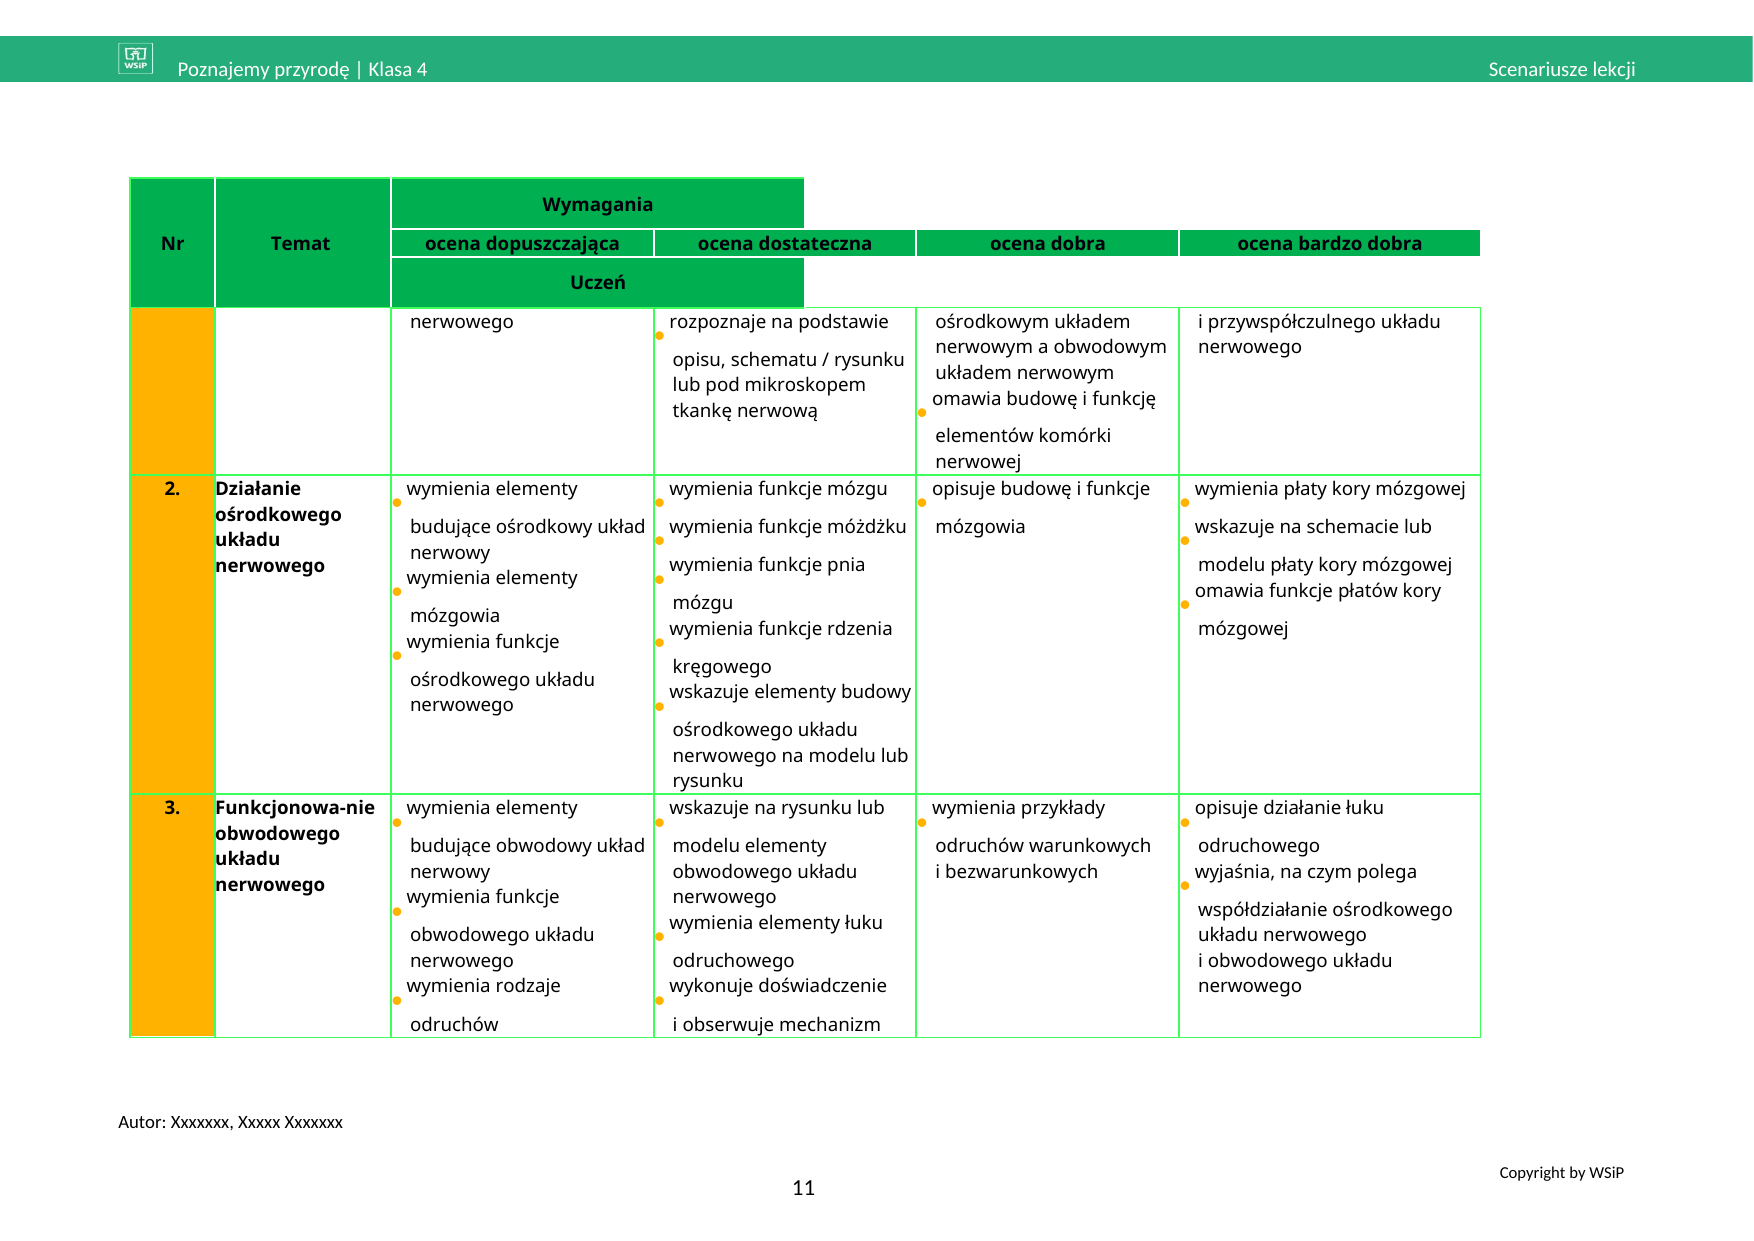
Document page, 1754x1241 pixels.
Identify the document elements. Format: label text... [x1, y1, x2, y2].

table_cell ● opisuje budowę i funkcje mózgowia [917, 476, 1178, 793]
table_cell ● wskazuje na rysunku lub modelu elementy obwodowego układu nerwowego ● wymienia elementy łuku odruchowego ● wykonuje doświadczenie i obserwuje mechanizm działania odruchu kolanowego [655, 795, 915, 1036]
table_cell Funkcjonowa-nie obwodowego układu nerwowego [216, 795, 390, 1036]
table_header Nr [131, 179, 214, 307]
table_cell ● wymienia elementy budujące ośrodkowy układ nerwowy ● wymienia elementy mózgowia ● wymienia funkcje ośrodkowego układu nerwowego [392, 476, 653, 793]
table_cell Działanie ośrodkowego układu nerwowego [216, 476, 390, 793]
table_cell ocena dostateczna [655, 230, 915, 256]
table_cell ● opisuje działanie łuku odruchowego ● wyjaśnia, na czym polega współdziałanie ośrodkowego układu nerwowego i obwodowego układu nerwowego [1180, 795, 1480, 1036]
table_cell Uczeń [392, 258, 804, 307]
table_cell ● wymienia części budujące układ nerwowy ● wymienia funkcje układu nerwowego [392, 309, 653, 474]
table_cell ocena bardzo dobra [1180, 230, 1480, 256]
table_cell [216, 308, 390, 474]
table_cell ocena dobra [917, 230, 1178, 256]
table_header Temat [216, 179, 390, 307]
table_cell ● wymienia przykłady odruchów warunkowych i bezwarunkowych [917, 795, 1178, 1036]
table_cell ● wymienia elementy budujące obwodowy układ nerwowy ● wymienia funkcje obwodowego układu nerwowego ● wymienia rodzaje odruchów [392, 795, 653, 1036]
table_cell ocena dopuszczająca [392, 230, 653, 256]
table_cell ● opisuje budowę układu nerwowego ● omawia różnice między ośrodkowym układem nerwowym a obwodowym układem nerwowym ● omawia budowę i funkcję elementów komórki nerwowej [917, 308, 1178, 474]
table_cell ● wymienia funkcje mózgu ● wymienia funkcje móżdżku ● wymienia funkcje pnia mózgu ● wymienia funkcje rdzenia kręgowego ● wskazuje elementy budowy ośrodkowego układu nerwowego na modelu lub rysunku [655, 476, 915, 793]
table_cell 3. [131, 795, 214, 1036]
table_header Wymagania [392, 179, 804, 228]
table_cell i przywspółczulnego układu nerwowego [1180, 308, 1480, 474]
picture [0, 36, 1753, 82]
table_cell [131, 308, 214, 474]
table_cell ● wymienia płaty kory mózgowej ● wskazuje na schemacie lub modelu płaty kory mózgowej ● omawia funkcje płatów kory mózgowej [1180, 476, 1480, 793]
table_cell 2. [131, 476, 214, 793]
table_cell ● wskazuje na rysunku lub modelu elementy układu nerwowego ● rozpoznaje na podstawie opisu, schematu / rysunku lub pod mikroskopem tkankę nerwową [655, 308, 915, 474]
